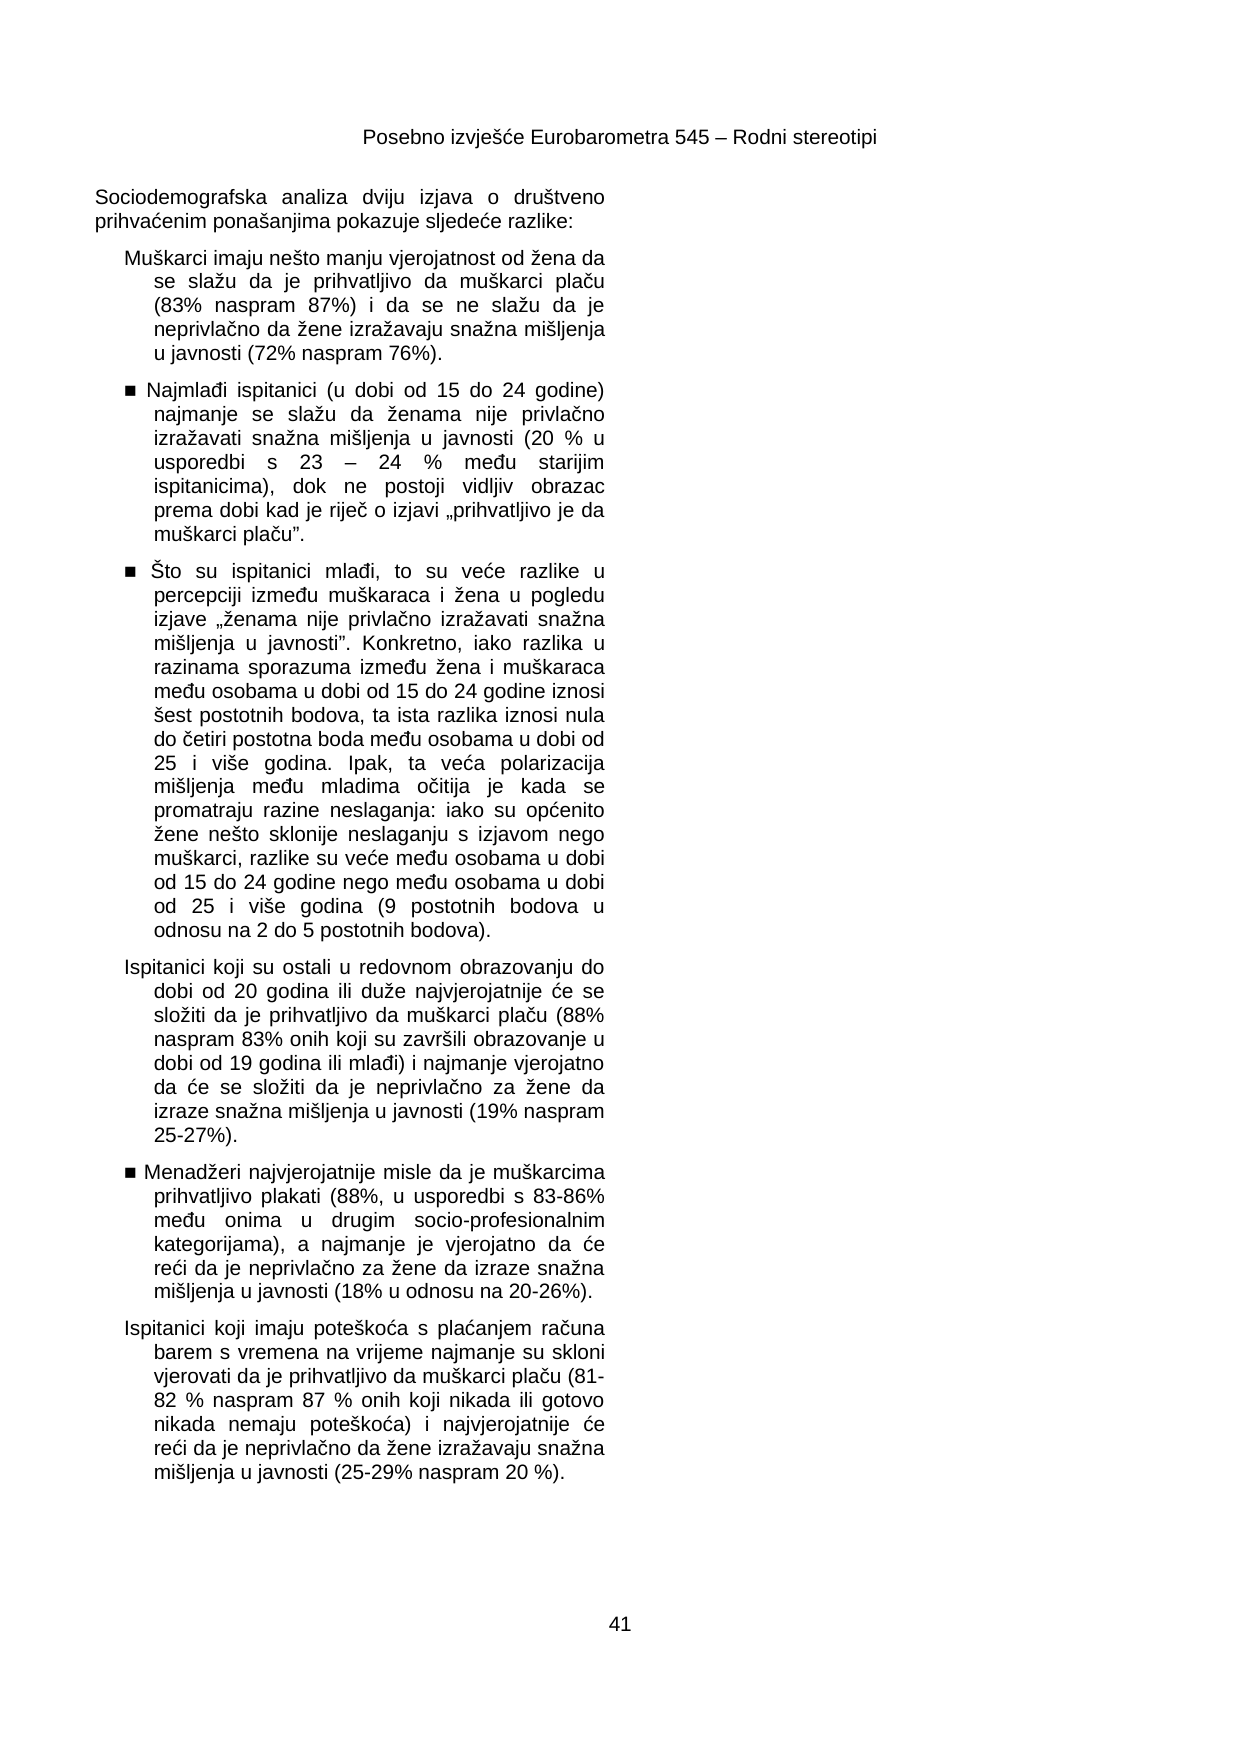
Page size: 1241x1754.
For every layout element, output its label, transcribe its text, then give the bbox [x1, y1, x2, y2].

text Ispitanici koji su ostali u redovnom obrazovanju do dobi od 20 godina ili duže najvjerojatnije će se složiti da je prihvatljivo da muškarci plaču (88% naspram 83% onih koji su završili obrazovanje u dobi od 19 godina ili mlađi) i najmanje vjerojatno da će se složiti da je neprivlačno za žene da izraze snažna mišljenja u javnosti (19% naspram 25-27%). [124, 955, 605, 1147]
text ■ Najmlađi ispitanici (u dobi od 15 do 24 godine) najmanje se slažu da ženama nije privlačno izražavati snažna mišljenja u javnosti (20 % u usporedbi s 23 – 24 % među starijim ispitanicima), dok ne postoji vidljiv obrazac prema dobi kad je riječ o izjavi „prihvatljivo je da muškarci plaču”. [124, 378, 605, 546]
text Ispitanici koji imaju poteškoća s plaćanjem računa barem s vremena na vrijeme najmanje su skloni vjerovati da je prihvatljivo da muškarci plaču (81-82 % naspram 87 % onih koji nikada ili gotovo nikada nemaju poteškoća) i najvjerojatnije će reći da je neprivlačno da žene izražavaju snažna mišljenja u javnosti (25-29% naspram 20 %). [124, 1316, 605, 1484]
text ■ Menadžeri najvjerojatnije misle da je muškarcima prihvatljivo plakati (88%, u usporedbi s 83-86% među onima u drugim socio-profesionalnim kategorijama), a najmanje je vjerojatno da će reći da je neprivlačno za žene da izraze snažna mišljenja u javnosti (18% u odnosu na 20-26%). [124, 1159, 605, 1303]
text ■ Što su ispitanici mlađi, to su veće razlike u percepciji između muškaraca i žena u pogledu izjave „ženama nije privlačno izražavati snažna mišljenja u javnosti”. Konkretno, iako razlika u razinama sporazuma između žena i muškaraca među osobama u dobi od 15 do 24 godine iznosi šest postotnih bodova, ta ista razlika iznosi nula do četiri postotna boda među osobama u dobi od 25 i više godina. Ipak, ta veća polarizacija mišljenja među mladima očitija je kada se promatraju razine neslaganja: iako su općenito žene nešto sklonije neslaganju s izjavom nego muškarci, razlike su veće među osobama u dobi od 15 do 24 godine nego među osobama u dobi od 25 i više godina (9 postotnih bodova u odnosu na 2 do 5 postotnih bodova). [124, 559, 605, 942]
text Muškarci imaju nešto manju vjerojatnost od žena da se slažu da je prihvatljivo da muškarci plaču (83% naspram 87%) i da se ne slažu da je neprivlačno da žene izražavaju snažna mišljenja u javnosti (72% naspram 76%). [124, 245, 605, 365]
text Sociodemografska analiza dviju izjava o društveno prihvaćenim ponašanjima pokazuje sljedeće razlike: [94, 184, 605, 232]
